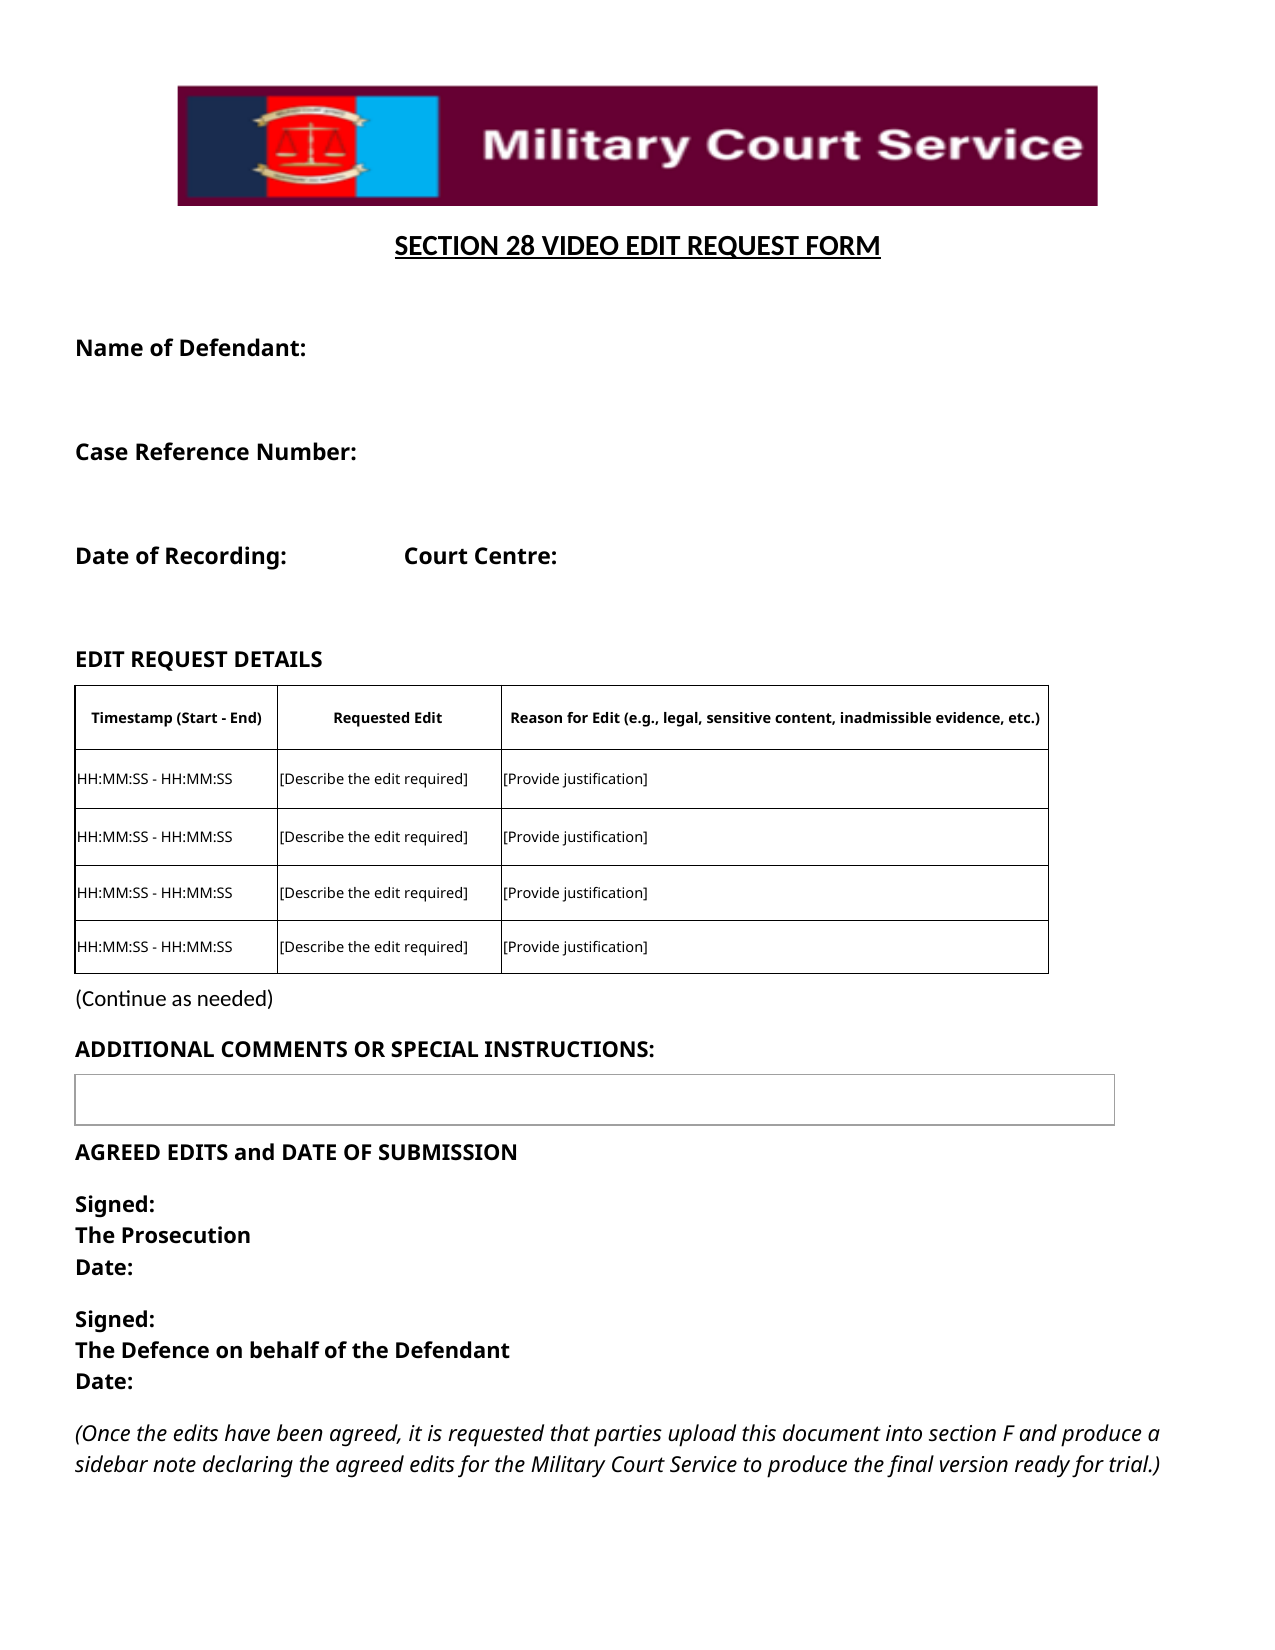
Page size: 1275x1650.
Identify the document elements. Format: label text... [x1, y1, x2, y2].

text Date of Recording: Court Centre: [75, 540, 1200, 571]
table_cell [Describe the edit required] [278, 809, 501, 865]
text SECTION 28 VIDEO EDIT REQUEST FORM [75, 227, 1200, 262]
table_cell HH:MM:SS - HH:MM:SS [76, 921, 277, 972]
table_cell [Describe the edit required] [278, 750, 501, 808]
table_cell HH:MM:SS - HH:MM:SS [76, 866, 277, 919]
text Case Reference Number: [75, 436, 1200, 467]
text ADDITIONAL COMMENTS OR SPECIAL INSTRUCTIONS: [75, 1033, 1200, 1064]
text Signed: The Defence on behalf of the Defendant Date: [75, 1302, 1200, 1396]
table_header Timestamp (Start - End) [76, 686, 277, 749]
table_cell [Describe the edit required] [278, 921, 501, 972]
text AGREED EDITS and DATE OF SUBMISSION [75, 1135, 1200, 1167]
text (Once the edits have been agreed, it is requested that parties upload this document into section F and produce a sidebar note declaring the agreed edits for the Military Court Service to produce the final version ready for trial.) [75, 1417, 1200, 1479]
text (Continue as needed) [75, 984, 1200, 1012]
table_cell [Provide justification] [502, 809, 1048, 865]
text Name of Defendant: [75, 332, 1200, 363]
table_header Reason for Edit (e.g., legal, sensitive content, inadmissible evidence, etc.) [502, 686, 1048, 749]
table_header Requested Edit [278, 686, 501, 749]
table_cell [Provide justification] [502, 921, 1048, 972]
text EDIT REQUEST DETAILS [75, 644, 1200, 674]
table_cell HH:MM:SS - HH:MM:SS [76, 750, 277, 808]
table_cell [Provide justification] [502, 866, 1048, 919]
table_cell HH:MM:SS - HH:MM:SS [76, 809, 277, 865]
text Signed: The Prosecution Date: [75, 1187, 1200, 1281]
table_cell [Provide justification] [502, 750, 1048, 808]
table_cell [Describe the edit required] [278, 866, 501, 919]
